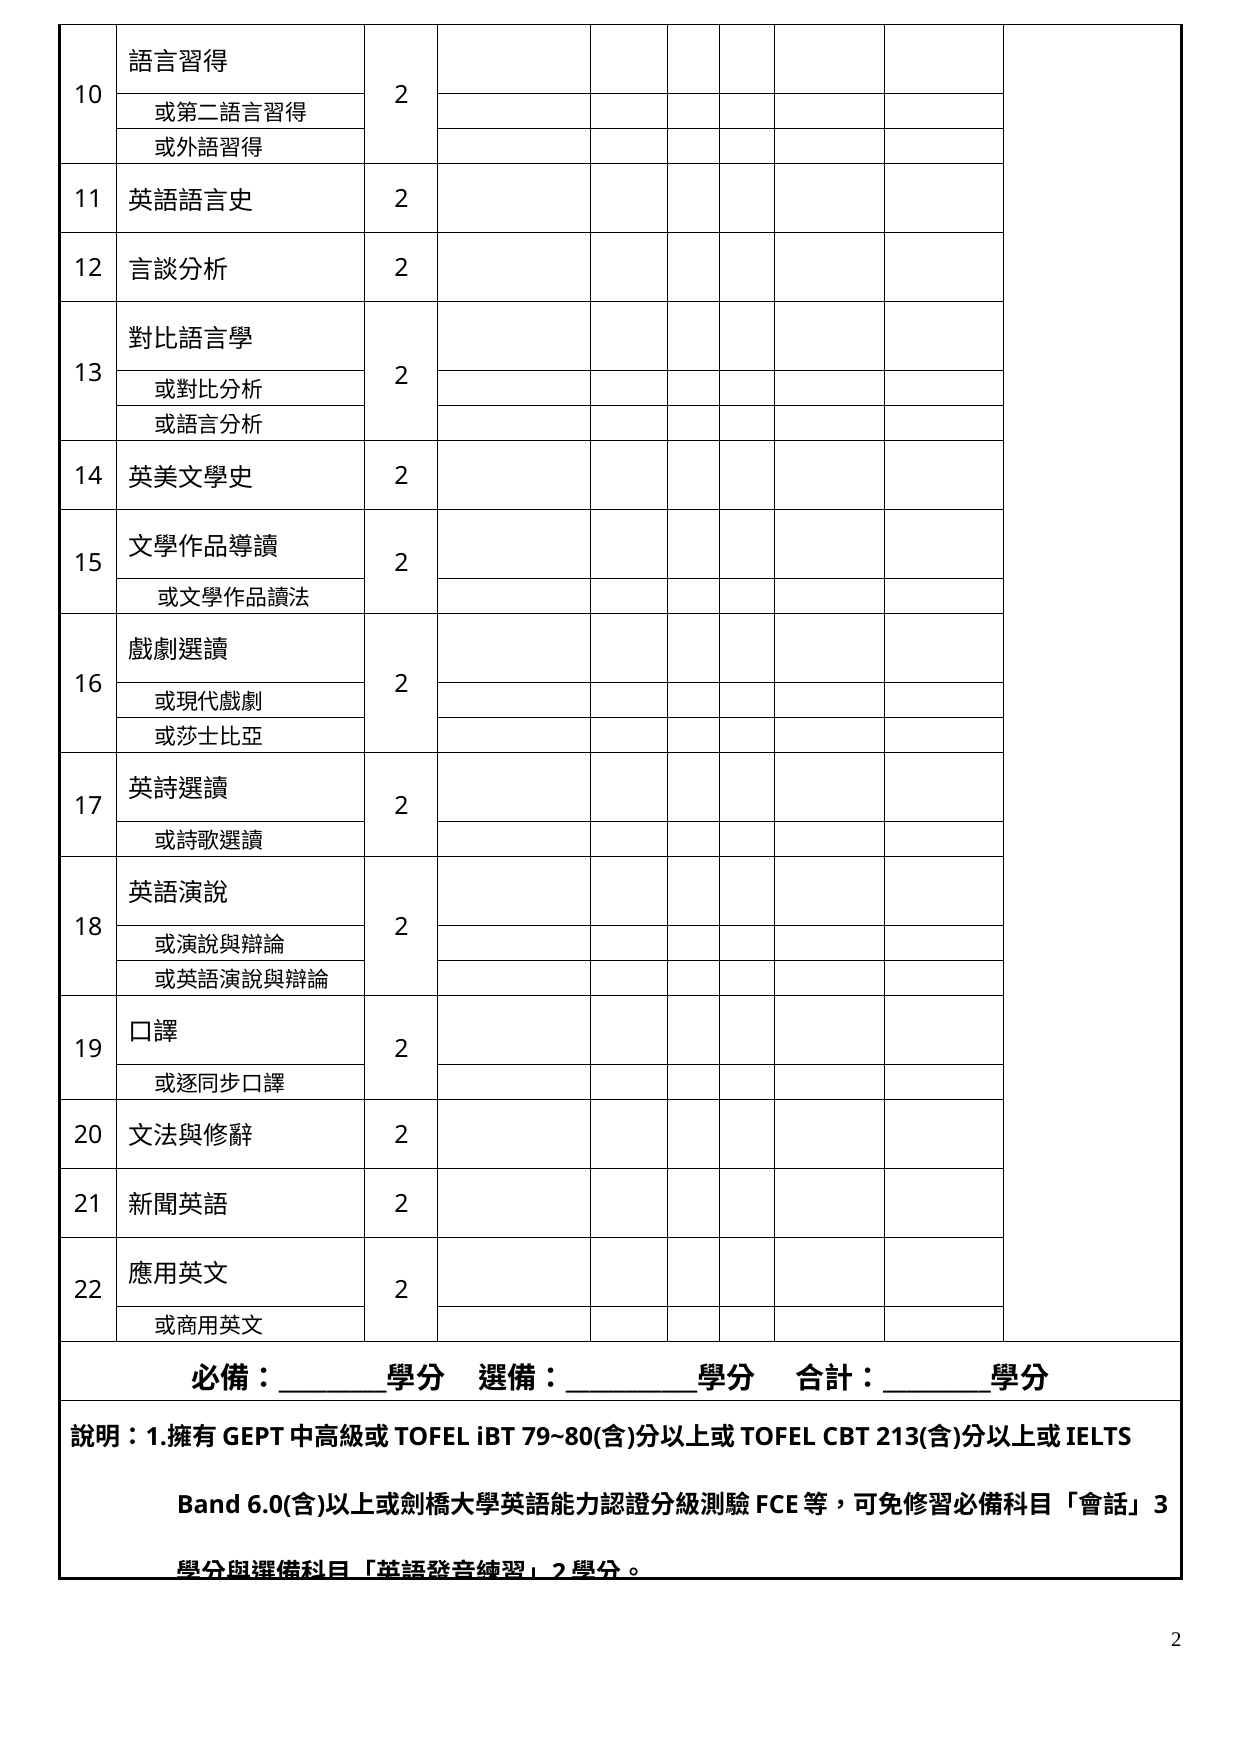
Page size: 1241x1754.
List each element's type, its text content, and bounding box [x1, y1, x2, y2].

table_cell [720, 441, 774, 509]
table_cell [885, 94, 1003, 128]
table_cell [885, 25, 1003, 93]
table_cell [591, 614, 667, 682]
table_cell [668, 406, 719, 440]
table_cell [775, 961, 884, 995]
table_cell 2 [365, 164, 437, 232]
table_cell [775, 926, 884, 960]
table_cell [438, 1307, 590, 1341]
table_cell [591, 233, 667, 301]
table_cell [668, 926, 719, 960]
table_cell [438, 857, 590, 925]
table_cell [720, 718, 774, 752]
table_cell [775, 718, 884, 752]
table_cell [775, 302, 884, 370]
table_cell 口譯 [117, 996, 364, 1064]
table_cell [720, 510, 774, 578]
table_cell [885, 961, 1003, 995]
table_cell [438, 302, 590, 370]
table_cell [885, 1307, 1003, 1341]
table_cell [668, 579, 719, 613]
table_cell [668, 1169, 719, 1237]
table_cell [668, 1307, 719, 1341]
table_cell 語言習得 [117, 25, 364, 93]
table_cell [438, 996, 590, 1064]
table_cell [885, 1169, 1003, 1237]
table_cell 或逐同步口譯 [117, 1065, 364, 1099]
table_cell 2 [365, 233, 437, 301]
table_cell [591, 753, 667, 821]
table_cell 文法與修辭 [117, 1100, 364, 1168]
table_cell [591, 129, 667, 163]
table_cell [775, 406, 884, 440]
table_cell [438, 753, 590, 821]
table_cell [775, 683, 884, 717]
table_cell [720, 1307, 774, 1341]
table_cell [591, 926, 667, 960]
table_cell [438, 406, 590, 440]
table_cell 2 [365, 510, 437, 613]
table_cell [885, 1238, 1003, 1306]
table_cell 或演說與辯論 [117, 926, 364, 960]
table_cell [720, 996, 774, 1064]
table_cell 20 [61, 1100, 116, 1168]
table_cell 13 [61, 302, 116, 440]
table_cell [775, 614, 884, 682]
table_cell 或外語習得 [117, 129, 364, 163]
table_cell [591, 441, 667, 509]
table_cell 16 [61, 614, 116, 752]
table_cell [775, 753, 884, 821]
table_cell 英語語言史 [117, 164, 364, 232]
table_cell [885, 233, 1003, 301]
table_cell [438, 25, 590, 93]
table_cell [885, 441, 1003, 509]
table_cell [885, 753, 1003, 821]
table_cell [668, 94, 719, 128]
table_cell [885, 822, 1003, 856]
table_cell [775, 94, 884, 128]
table_cell [720, 961, 774, 995]
table_cell [1004, 25, 1180, 1341]
table_cell [720, 926, 774, 960]
table_cell 應用英文 [117, 1238, 364, 1306]
table_cell [668, 822, 719, 856]
table_cell [591, 718, 667, 752]
table_cell [775, 1100, 884, 1168]
table_cell [438, 1065, 590, 1099]
table_cell [591, 1307, 667, 1341]
table_cell 22 [61, 1238, 116, 1341]
table_cell 戲劇選讀 [117, 614, 364, 682]
table_cell [885, 718, 1003, 752]
table_cell [668, 718, 719, 752]
table_cell [720, 822, 774, 856]
table_cell 或詩歌選讀 [117, 822, 364, 856]
table_cell 11 [61, 164, 116, 232]
table_cell 或語言分析 [117, 406, 364, 440]
table_cell [591, 579, 667, 613]
table_cell [720, 302, 774, 370]
table_cell 19 [61, 996, 116, 1099]
table_cell 12 [61, 233, 116, 301]
table_cell [591, 857, 667, 925]
table_cell [720, 614, 774, 682]
table_cell [591, 25, 667, 93]
table_cell [720, 164, 774, 232]
table_cell [591, 1169, 667, 1237]
table_cell [668, 129, 719, 163]
table_cell [885, 579, 1003, 613]
table_cell [775, 857, 884, 925]
table_cell [775, 1307, 884, 1341]
table_cell 或莎士比亞 [117, 718, 364, 752]
table_cell [775, 579, 884, 613]
table_cell [885, 926, 1003, 960]
table_cell [438, 233, 590, 301]
table_cell [591, 1100, 667, 1168]
table_cell [668, 371, 719, 405]
table_cell [668, 614, 719, 682]
table_cell [438, 510, 590, 578]
table_cell [885, 406, 1003, 440]
table_cell [438, 614, 590, 682]
table_cell [668, 233, 719, 301]
table_cell 2 [365, 857, 437, 995]
table_cell [591, 683, 667, 717]
table_cell [668, 753, 719, 821]
table_cell 2 [365, 1169, 437, 1237]
table_cell [775, 129, 884, 163]
table_cell [885, 129, 1003, 163]
table_cell [720, 94, 774, 128]
table_cell 英詩選讀 [117, 753, 364, 821]
table_cell [438, 164, 590, 232]
table_cell 10 [61, 25, 116, 163]
table_cell [668, 302, 719, 370]
table_cell 2 [365, 441, 437, 509]
table_cell 英美文學史 [117, 441, 364, 509]
table_cell [668, 857, 719, 925]
table_cell [885, 510, 1003, 578]
table_cell [720, 753, 774, 821]
table_cell [438, 683, 590, 717]
table_cell [720, 25, 774, 93]
table_cell [720, 371, 774, 405]
table_cell 文學作品導讀 [117, 510, 364, 578]
table_cell 英語演說 [117, 857, 364, 925]
table_cell [668, 164, 719, 232]
table_cell [591, 996, 667, 1064]
table_cell [668, 1100, 719, 1168]
table_cell [591, 961, 667, 995]
table_cell [438, 926, 590, 960]
table_cell 或對比分析 [117, 371, 364, 405]
table_cell 2 [365, 614, 437, 752]
table_cell [775, 996, 884, 1064]
table_cell [885, 857, 1003, 925]
table_cell [720, 1100, 774, 1168]
table_cell 或英語演說與辯論 [117, 961, 364, 995]
table_cell [885, 302, 1003, 370]
table_cell [775, 371, 884, 405]
table_cell 2 [365, 1100, 437, 1168]
table_cell 2 [365, 996, 437, 1099]
table_cell 對比語言學 [117, 302, 364, 370]
table_cell [885, 683, 1003, 717]
table_cell 或現代戲劇 [117, 683, 364, 717]
table_cell [591, 822, 667, 856]
table_cell [591, 164, 667, 232]
table_cell [720, 1065, 774, 1099]
table_cell [668, 25, 719, 93]
table_cell [885, 1065, 1003, 1099]
table_cell [438, 718, 590, 752]
table_cell [775, 233, 884, 301]
table_cell [668, 510, 719, 578]
table_cell [775, 1169, 884, 1237]
table_cell 21 [61, 1169, 116, 1237]
table_cell [720, 857, 774, 925]
table_cell [668, 441, 719, 509]
table_cell [720, 129, 774, 163]
table_cell [885, 614, 1003, 682]
table_cell [720, 406, 774, 440]
table_cell 或第二語言習得 [117, 94, 364, 128]
table_cell [438, 129, 590, 163]
table_cell [668, 1238, 719, 1306]
table_cell [438, 441, 590, 509]
table_cell 或文學作品讀法 [117, 579, 364, 613]
table_cell [775, 510, 884, 578]
table_cell [775, 822, 884, 856]
table_cell [775, 1065, 884, 1099]
table_cell [438, 1100, 590, 1168]
table_cell 或商用英文 [117, 1307, 364, 1341]
table_cell [720, 683, 774, 717]
table_cell [591, 1065, 667, 1099]
table_cell [438, 371, 590, 405]
table_cell [668, 961, 719, 995]
table_cell [775, 25, 884, 93]
table_cell [668, 683, 719, 717]
table_cell 15 [61, 510, 116, 613]
table_cell [668, 1065, 719, 1099]
table_cell [885, 371, 1003, 405]
table_cell [591, 406, 667, 440]
table_cell [775, 1238, 884, 1306]
table_cell [775, 164, 884, 232]
table_cell 必備：_________學分 選備：___________學分 合計：_________學分 [61, 1342, 1180, 1400]
table_cell [591, 1238, 667, 1306]
table_cell [591, 371, 667, 405]
table_cell [720, 579, 774, 613]
table_cell [438, 961, 590, 995]
table_cell [438, 579, 590, 613]
table_cell 言談分析 [117, 233, 364, 301]
table_cell [885, 996, 1003, 1064]
table_cell 新聞英語 [117, 1169, 364, 1237]
table_cell 2 [365, 302, 437, 440]
table_cell 2 [365, 25, 437, 163]
table_cell 2 [365, 1238, 437, 1341]
table_cell [591, 302, 667, 370]
table_cell 說明：1.擁有GEPT中高級或TOFEL iBT 79~80(含)分以上或TOFEL CBT 213(含)分以上或IELTS Band 6.0(含)以上或劍橋大學英語能力認證分級測驗FCE等，可免修習必備科目「會話」3學分與選備科目「英語發音練習」2學分。 2.本表自102學年度起適用，101學年度(含)以前得適用之。 [61, 1401, 1180, 1577]
table_cell [885, 1100, 1003, 1168]
table_cell [438, 1238, 590, 1306]
table_cell 18 [61, 857, 116, 995]
table_cell [438, 94, 590, 128]
table_cell 14 [61, 441, 116, 509]
table_cell [720, 233, 774, 301]
table_cell [720, 1169, 774, 1237]
table_cell [720, 1238, 774, 1306]
table_cell [438, 1169, 590, 1237]
table_cell [775, 441, 884, 509]
table_cell 2 [365, 753, 437, 856]
table_cell 17 [61, 753, 116, 856]
table_cell [591, 510, 667, 578]
table_cell [668, 996, 719, 1064]
table_cell [591, 94, 667, 128]
table_cell [885, 164, 1003, 232]
table_cell [438, 822, 590, 856]
